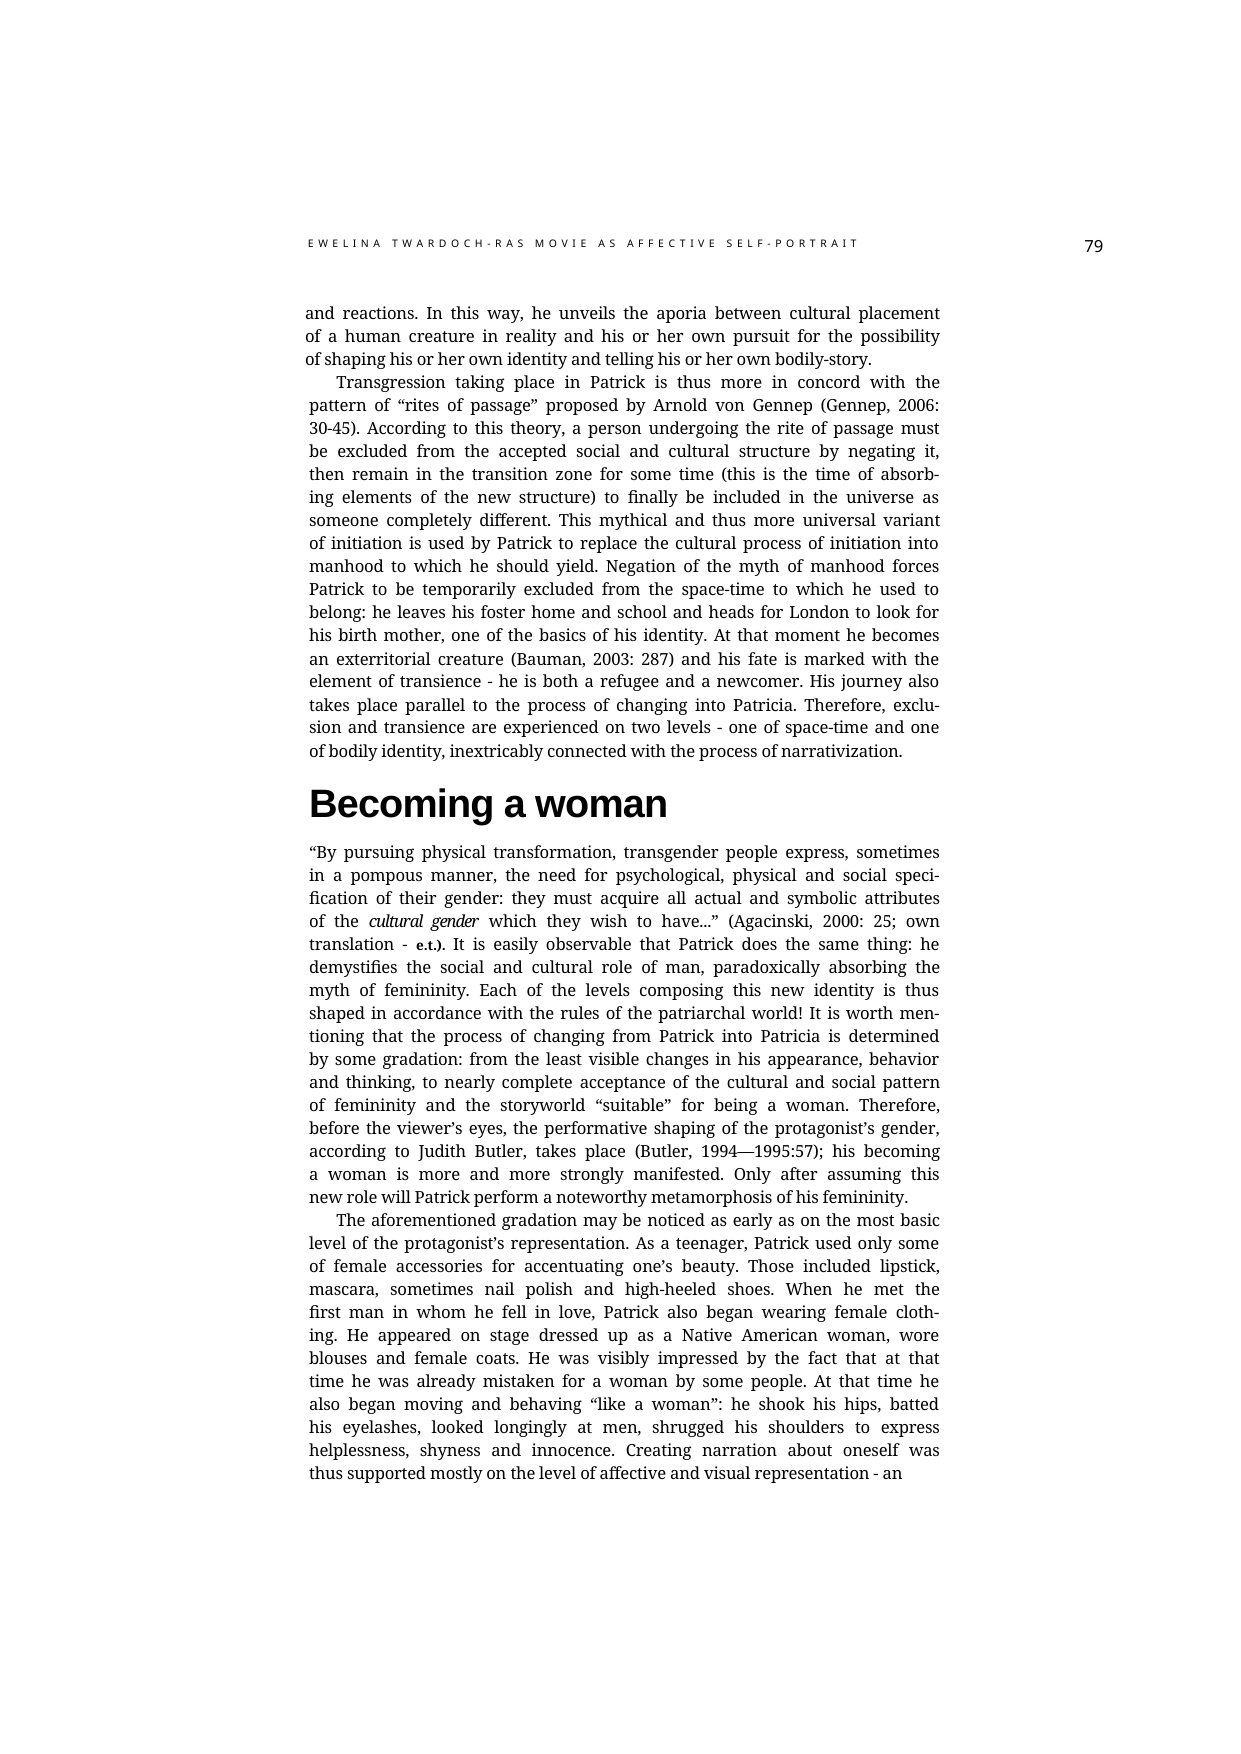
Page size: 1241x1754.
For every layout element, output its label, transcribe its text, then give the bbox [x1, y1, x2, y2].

text The aforementioned gradation may be noticed as early as on the most basic level of the protagonist’s representation. As a teenager, Patrick used only some of female accessories for accentuating one’s beauty. Those included lipstick, mascara, sometimes nail polish and high-heeled shoes. When he met the first man in whom he fell in love, Patrick also began wearing female cloth- ing. He appeared on stage dressed up as a Native American woman, wore blouses and female coats. He was visibly impressed by the fact that at that time he was already mistaken for a woman by some people. At that time he also began moving and behaving “like a woman”: he shook his hips, batted his eyelashes, looked longingly at men, shrugged his shoulders to express helplessness, shyness and innocence. Creating narration about oneself was thus supported mostly on the level of affective and visual representation - an [309, 1208, 940, 1484]
text EWELINA TWARDOCH-RAS MOVIE AS AFFECTIVE SELF-PORTRAIT [308, 239, 956, 249]
text Transgression taking place in Patrick is thus more in concord with the pattern of “rites of passage” proposed by Arnold von Gennep (Gennep, 2006: 30-45). According to this theory, a person undergoing the rite of passage must be excluded from the accepted social and cultural structure by negating it, then remain in the transition zone for some time (this is the time of absorb- ing elements of the new structure) to finally be included in the universe as someone completely different. This mythical and thus more universal variant of initiation is used by Patrick to replace the cultural process of initiation into manhood to which he should yield. Negation of the myth of manhood forces Patrick to be temporarily excluded from the space-time to which he used to belong: he leaves his foster home and school and heads for London to look for his birth mother, one of the basics of his identity. At that moment he becomes an exterritorial creature (Bauman, 2003: 287) and his fate is marked with the element of transience - he is both a refugee and a newcomer. His journey also takes place parallel to the process of changing into Patricia. Therefore, exclu- sion and transience are experienced on two levels - one of space-time and one of bodily identity, inextricably connected with the process of narrativization. [309, 370, 940, 762]
text and reactions. In this way, he unveils the aporia between cultural placement of a human creature in reality and his or her own pursuit for the possibility of shaping his or her own identity and telling his or her own bodily-story. [305, 301, 940, 370]
subtitle Becoming a woman [309, 786, 944, 826]
text “By pursuing physical transformation, transgender people express, sometimes in a pompous manner, the need for psychological, physical and social speci- fication of their gender: they must acquire all actual and symbolic attributes of the cultural gender which they wish to have...” (Agacinski, 2000: 25; own translation - e.t.). It is easily observable that Patrick does the same thing: he demystifies the social and cultural role of man, paradoxically absorbing the myth of femininity. Each of the levels composing this new identity is thus shaped in accordance with the rules of the patriarchal world! It is worth men- tioning that the process of changing from Patrick into Patricia is determined by some gradation: from the least visible changes in his appearance, behavior and thinking, to nearly complete acceptance of the cultural and social pattern of femininity and the storyworld “suitable” for being a woman. Therefore, before the viewer’s eyes, the performative shaping of the protagonist’s gender, according to Judith Butler, takes place (Butler, 1994—1995:57); his becoming a woman is more and more strongly manifested. Only after assuming this new role will Patrick perform a noteworthy metamorphosis of his femininity. [309, 840, 940, 1208]
text 79 [1084, 239, 1107, 256]
